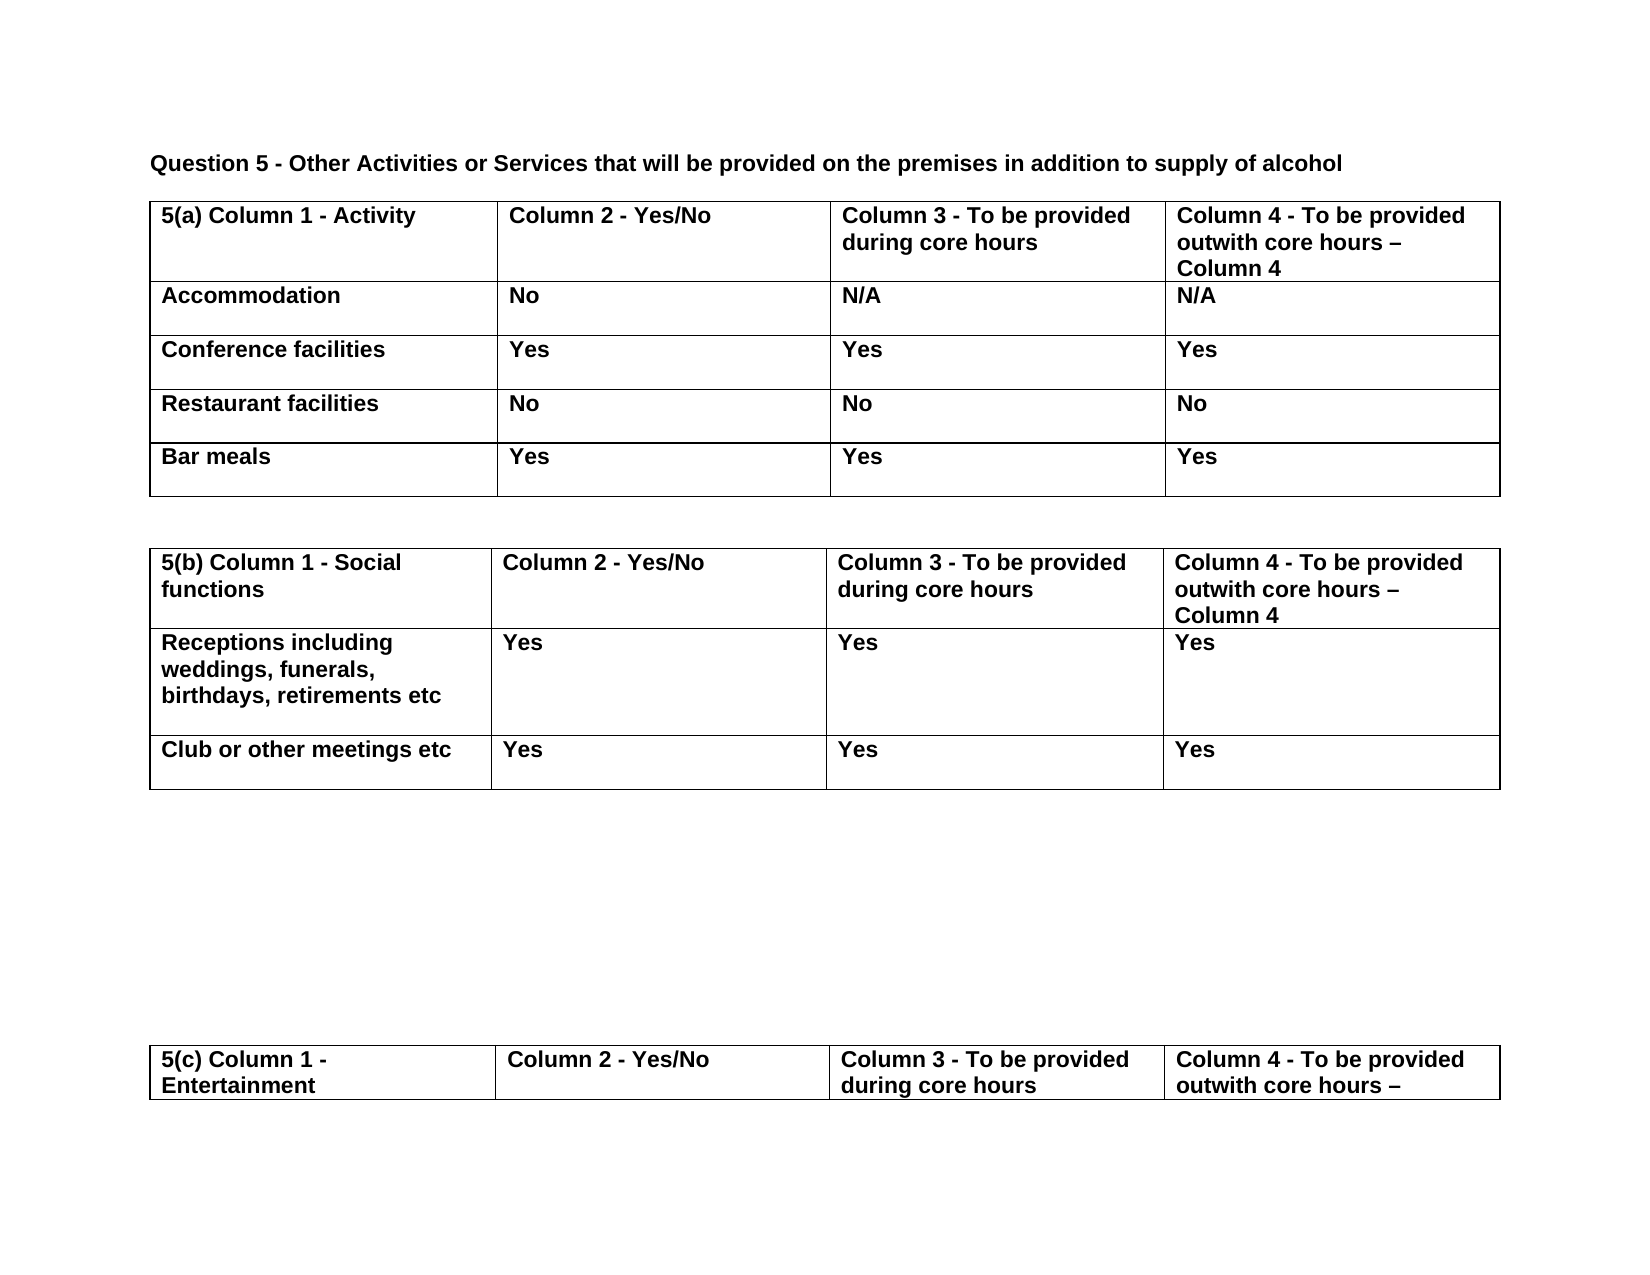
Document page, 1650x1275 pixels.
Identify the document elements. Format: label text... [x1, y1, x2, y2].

table_cell Receptions including weddings, funerals, birthdays, retirements etc [151, 629, 491, 735]
table_header Column 3 - To be provided during core hours [827, 549, 1163, 628]
table_cell Yes [498, 336, 830, 389]
table_cell No [498, 282, 830, 335]
table_header Column 3 - To be provided during core hours [830, 1046, 1164, 1098]
table_cell Yes [827, 629, 1163, 735]
table_header 5(a) Column 1 - Activity [151, 202, 497, 281]
table_header Column 2 - Yes/No [496, 1046, 829, 1098]
table_cell Yes [831, 444, 1165, 496]
table_cell N/A [831, 282, 1165, 335]
table_header Column 2 - Yes/No [498, 202, 830, 281]
table_cell No [1166, 390, 1499, 442]
table_cell Yes [498, 444, 830, 496]
table_cell No [831, 390, 1165, 442]
table_cell Conference facilities [151, 336, 497, 389]
table_header Column 3 - To be provided during core hours [831, 202, 1165, 281]
table_cell Yes [1164, 629, 1499, 735]
table_cell Accommodation [151, 282, 497, 335]
table_header 5(c) Column 1 - Entertainment [151, 1046, 495, 1098]
table_cell Yes [831, 336, 1165, 389]
table_cell No [498, 390, 830, 442]
table_header Column 4 - To be provided outwith core hours – Column 4 [1166, 202, 1499, 281]
table_header Column 4 - To be provided outwith core hours – Column 4 [1164, 549, 1499, 628]
text Question 5 - Other Activities or Services that will be provided on the premises in addition to supply of alcohol [150, 150, 1500, 176]
table_header Column 4 - To be provided outwith core hours – [1165, 1046, 1499, 1098]
table_cell N/A [1166, 282, 1499, 335]
table_cell Yes [1164, 736, 1499, 788]
table_cell Restaurant facilities [151, 390, 497, 442]
table_header Column 2 - Yes/No [492, 549, 826, 628]
table_cell Club or other meetings etc [151, 736, 491, 788]
table_cell Yes [827, 736, 1163, 788]
table_cell Yes [1166, 444, 1499, 496]
table_header 5(b) Column 1 - Social functions [151, 549, 491, 628]
table_cell Yes [492, 629, 826, 735]
table_cell Bar meals [151, 444, 497, 496]
table_cell Yes [492, 736, 826, 788]
table_cell Yes [1166, 336, 1499, 389]
